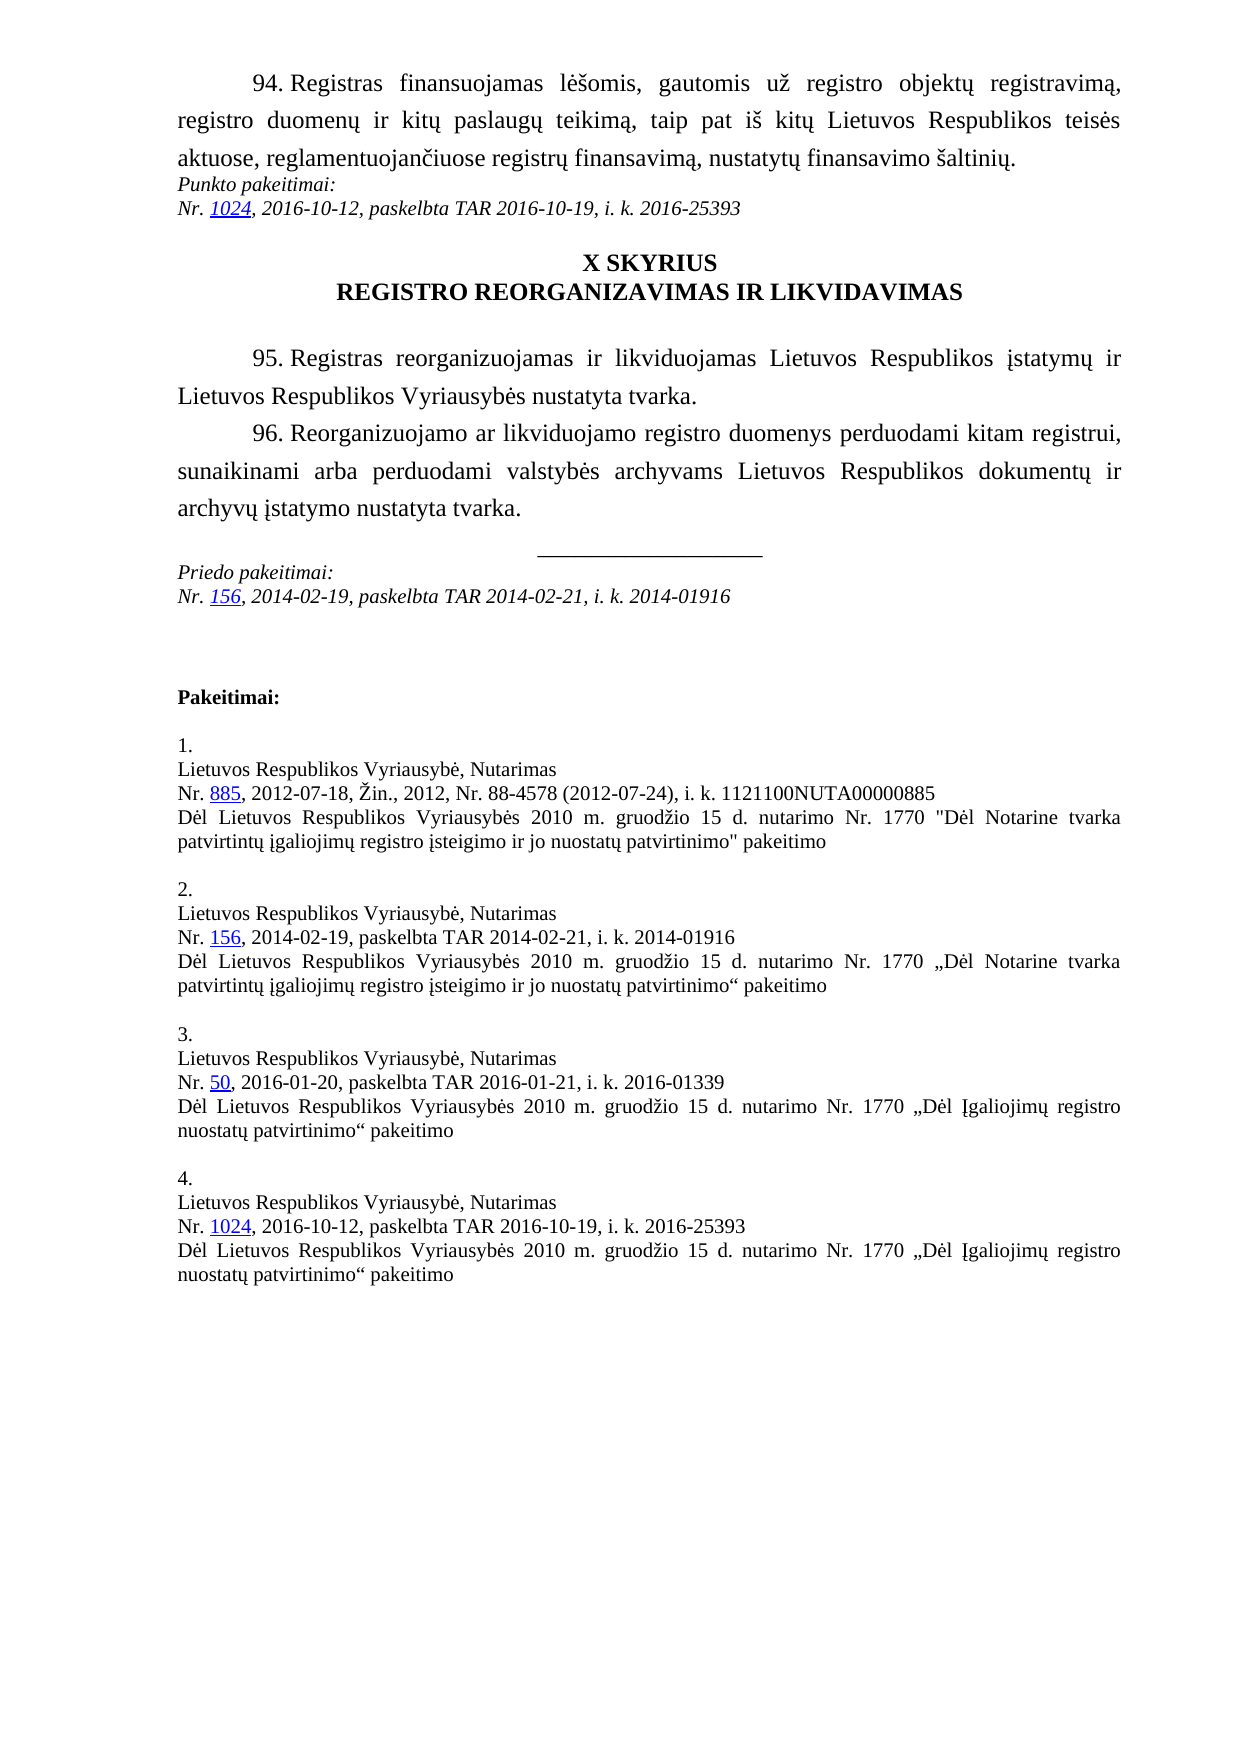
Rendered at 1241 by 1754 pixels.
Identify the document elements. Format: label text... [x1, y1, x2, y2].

text Nr. 1024, 2016-10-12, paskelbta TAR 2016-10-19, i. k. 2016-25393 [177, 1214, 1122, 1238]
text 3. [177, 1022, 1122, 1046]
text 2. [177, 877, 1122, 901]
text Lietuvos Respublikos Vyriausybė, Nutarimas [177, 901, 1122, 925]
text Dėl Lietuvos Respublikos Vyriausybės 2010 m. gruodžio 15 d. nutarimo Nr. 1770 „Dėl Notarine tvarka patvirtintų įgaliojimų registro įsteigimo ir jo nuostatų patvirtinimo“ pakeitimo [177, 949, 1122, 997]
text Nr. 156, 2014-02-19, paskelbta TAR 2014-02-21, i. k. 2014-01916 [177, 584, 1122, 608]
text Punkto pakeitimai: [177, 172, 1122, 196]
text Dėl Lietuvos Respublikos Vyriausybės 2010 m. gruodžio 15 d. nutarimo Nr. 1770 „Dėl Įgaliojimų registro nuostatų patvirtinimo“ pakeitimo [177, 1094, 1122, 1142]
text REGISTRO REORGANIZAVIMAS IR LIKVIDAVIMAS [177, 277, 1122, 306]
text __________________ [177, 522, 1122, 560]
text 4. [177, 1166, 1122, 1190]
text Priedo pakeitimai: [177, 560, 1122, 584]
text Nr. 156, 2014-02-19, paskelbta TAR 2014-02-21, i. k. 2014-01916 [177, 925, 1122, 949]
text Lietuvos Respublikos Vyriausybė, Nutarimas [177, 1046, 1122, 1070]
text Pakeitimai: [177, 685, 1122, 709]
text Dėl Lietuvos Respublikos Vyriausybės 2010 m. gruodžio 15 d. nutarimo Nr. 1770 „Dėl Įgaliojimų registro nuostatų patvirtinimo“ pakeitimo [177, 1238, 1122, 1286]
text Nr. 50, 2016-01-20, paskelbta TAR 2016-01-21, i. k. 2016-01339 [177, 1070, 1122, 1094]
text Dėl Lietuvos Respublikos Vyriausybės 2010 m. gruodžio 15 d. nutarimo Nr. 1770 "Dėl Notarine tvarka patvirtintų įgaliojimų registro įsteigimo ir jo nuostatų patvirtinimo" pakeitimo [177, 805, 1122, 853]
text Lietuvos Respublikos Vyriausybė, Nutarimas [177, 1190, 1122, 1214]
text 1. [177, 733, 1122, 757]
text 95. Registras reorganizuojamas ir likviduojamas Lietuvos Respublikos įstatymų ir Lietuvos Respublikos Vyriausybės nustatyta tvarka. [177, 335, 1122, 410]
text Nr. 885, 2012-07-18, Žin., 2012, Nr. 88-4578 (2012-07-24), i. k. 1121100NUTA00000885 [177, 781, 1122, 805]
text X SKYRIUS [177, 248, 1122, 277]
text 94. Registras finansuojamas lėšomis, gautomis už registro objektų registravimą, registro duomenų ir kitų paslaugų teikimą, taip pat iš kitų Lietuvos Respublikos teisės aktuose, reglamentuojančiuose registrų finansavimą, nustatytų finansavimo šaltinių. [177, 59, 1122, 172]
text Lietuvos Respublikos Vyriausybė, Nutarimas [177, 757, 1122, 781]
text Nr. 1024, 2016-10-12, paskelbta TAR 2016-10-19, i. k. 2016-25393 [177, 196, 1122, 220]
text 96. Reorganizuojamo ar likviduojamo registro duomenys perduodami kitam registrui, sunaikinami arba perduodami valstybės archyvams Lietuvos Respublikos dokumentų ir archyvų įstatymo nustatyta tvarka. [177, 410, 1122, 522]
